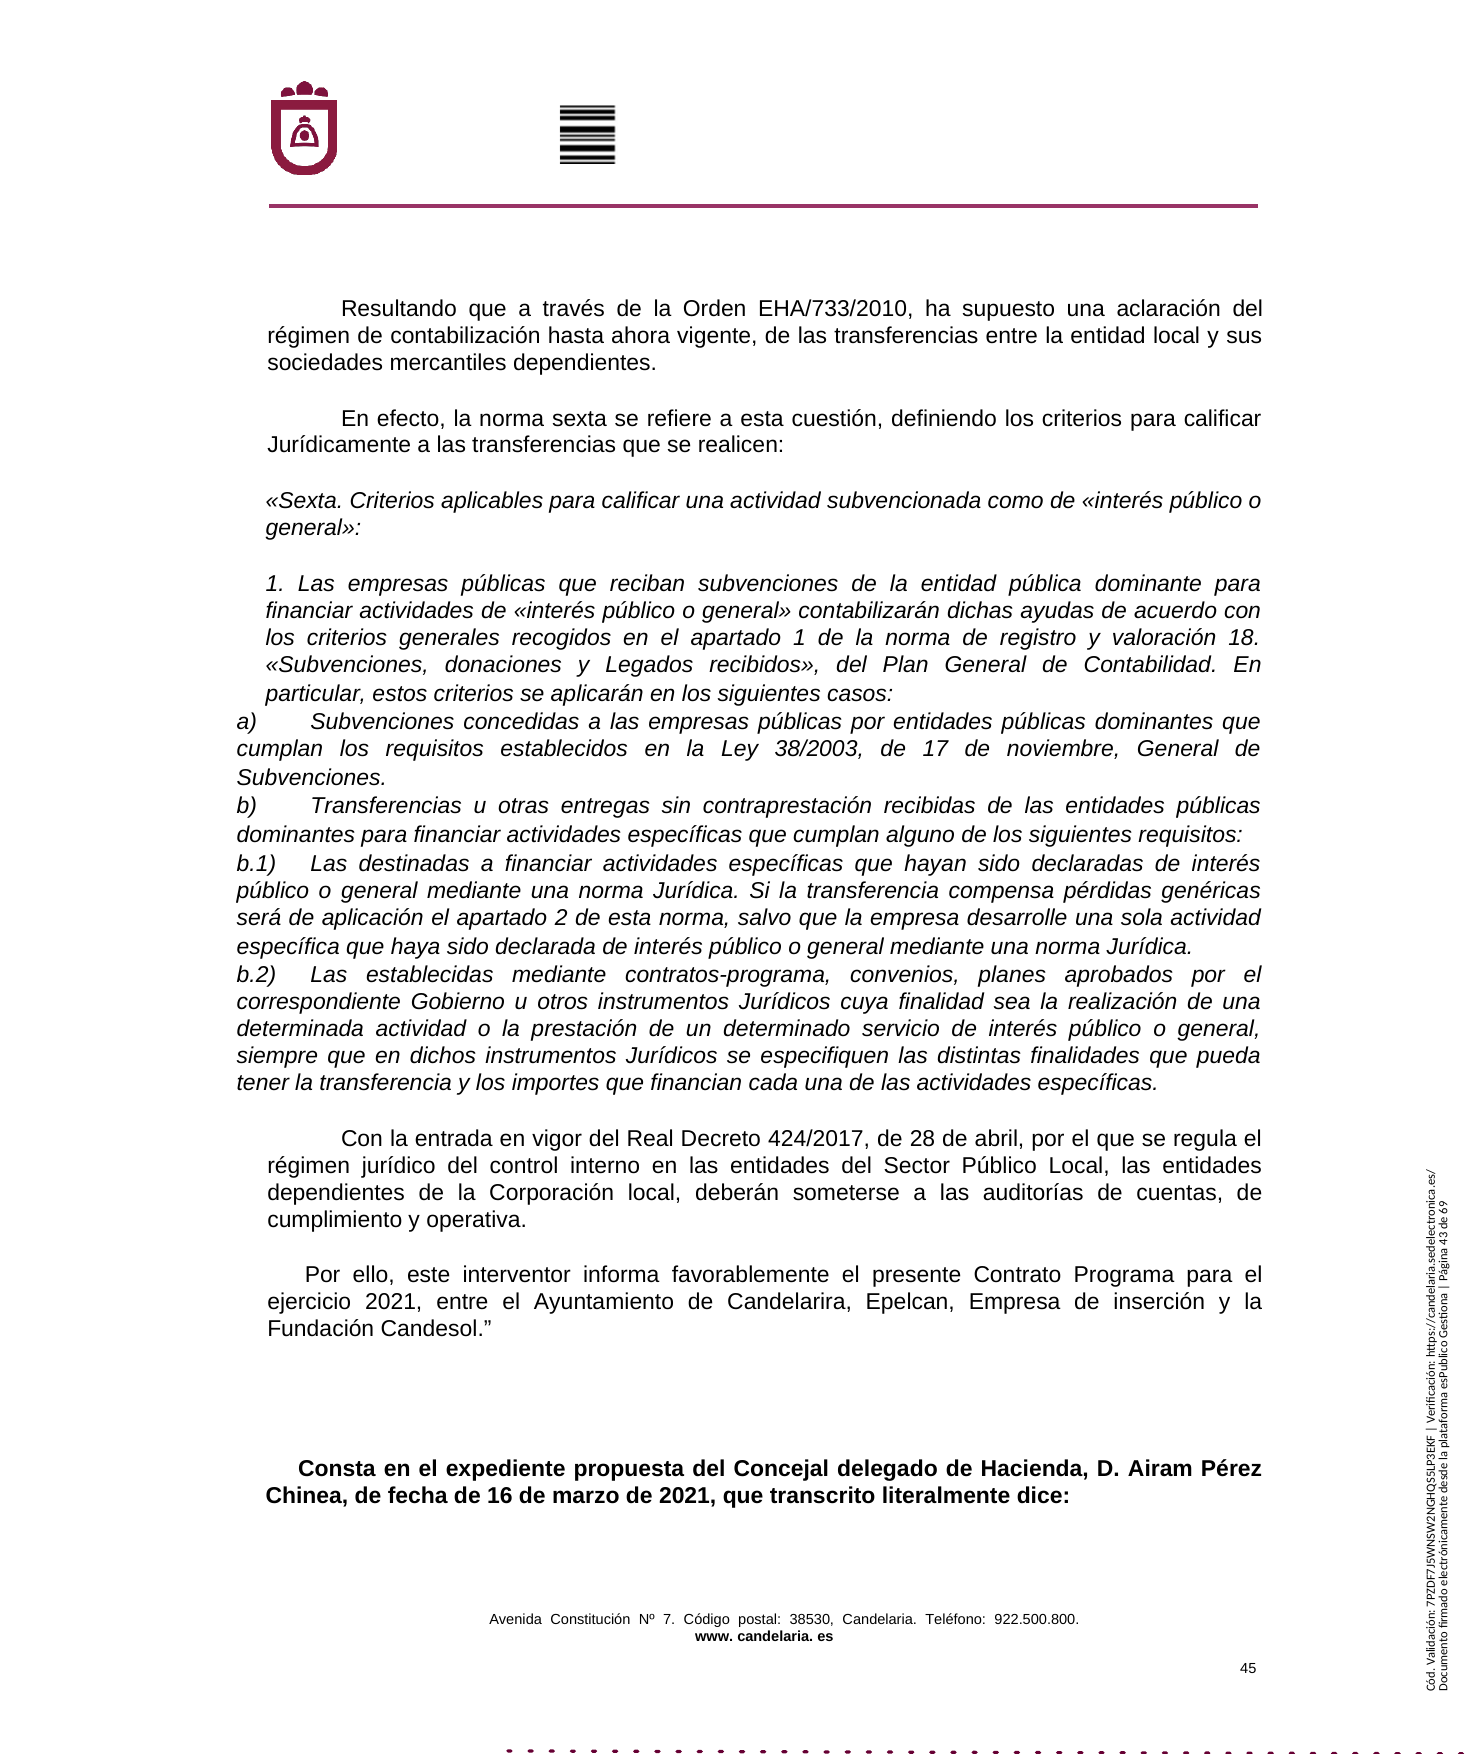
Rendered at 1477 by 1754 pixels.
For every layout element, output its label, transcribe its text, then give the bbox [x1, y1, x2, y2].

list Subvenciones concedidas a las empresas públicas por entidades públicas dominantes que cumplan los requisitos establecidos en la Ley 38/2003, de 17 de noviembre, General de Subvenciones. [236, 708, 1264, 791]
text «Sexta. Criterios aplicables para calificar una actividad subvencionada como de «interés público o general»: [265, 487, 1264, 540]
text Con la entrada en vigor del Real Decreto 424/2017, de 28 de abril, por el que se regula el régimen jurídico del control interno en las entidades del Sector Público Local, las entidades dependientes de la Corporación local, deberán someterse a las auditorías de cuentas, de cumplimiento y operativa. [267, 1125, 1263, 1232]
text Resultando que a través de la Orden EHA/733/2010, ha supuesto una aclaración del régimen de contabilización hasta ahora vigente, de las transferencias entre la entidad local y sus sociedades mercantiles dependientes. [267, 295, 1263, 375]
text En efecto, la norma sexta se refiere a esta cuestión, definiendo los criterios para calificar Jurídicamente a las transferencias que se realicen: [267, 404, 1263, 458]
text Por ello, este interventor informa favorablemente el presente Contrato Programa para el ejercicio 2021, entre el Ayuntamiento de Candelarira, Epelcan, Empresa de inserción y la Fundación Candesol.” [267, 1261, 1263, 1341]
text 1. Las empresas públicas que reciban subvenciones de la entidad pública dominante para financiar actividades de «interés público o general» contabilizarán dichas ayudas de acuerdo con los criterios generales recogidos en el apartado 1 de la norma de registro y valoración 18. «Subvenciones, donaciones y Legados recibidos», del Plan General de Contabilidad. En particular, estos criterios se aplicarán en los siguientes casos: [265, 570, 1264, 707]
list Las destinadas a financiar actividades específicas que hayan sido declaradas de interés público o general mediante una norma Jurídica. Si la transferencia compensa pérdidas genéricas será de aplicación el apartado 2 de esta norma, salvo que la empresa desarrolle una sola actividad específica que haya sido declarada de interés público o general mediante una norma Jurídica. [236, 849, 1264, 960]
text Consta en el expediente propuesta del Concejal delegado de Hacienda, D. Airam Pérez Chinea, de fecha de 16 de marzo de 2021, que transcrito literalmente dice: [265, 1455, 1263, 1508]
list Las establecidas mediante contratos-programa, convenios, planes aprobados por el correspondiente Gobierno u otros instrumentos Jurídicos cuya finalidad sea la realización de una determinada actividad o la prestación de un determinado servicio de interés público o general, siempre que en dichos instrumentos Jurídicos se especifiquen las distintas finalidades que pueda tener la transferencia y los importes que financian cada una de las actividades específicas. [236, 961, 1264, 1096]
list Transferencias u otras entregas sin contraprestación recibidas de las entidades públicas dominantes para financiar actividades específicas que cumplan alguno de los siguientes requisitos: [236, 792, 1264, 848]
